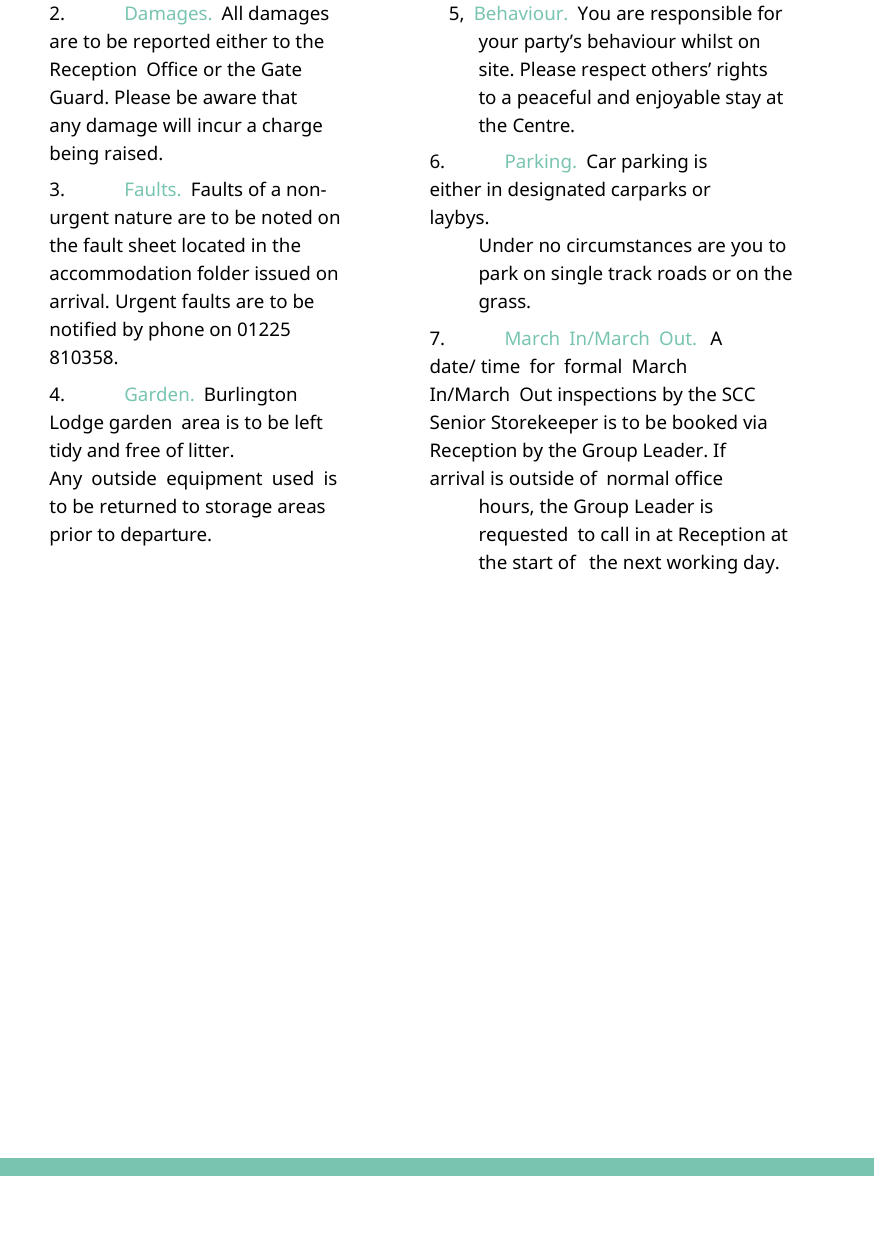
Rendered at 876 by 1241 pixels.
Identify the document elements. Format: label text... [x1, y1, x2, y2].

text Under no circumstances are you to park on single track roads or on the grass. [478, 233, 818, 314]
text Any outside equipment used is to be returned to storage areas prior to departure. [49, 465, 339, 547]
list Garden. Burlington Lodge garden area is to be left tidy and free of litter. [49, 381, 345, 463]
text 5, Behaviour. You are responsible for your party’s behaviour whilst on site. Please respect others’ rights to a peaceful and enjoyable stay at the Centre. [449, 0, 790, 138]
list Damages. All damages are to be reported either to the Reception Office or the Gate Guard. Please be aware that any damage will incur a charge being raised. [49, 0, 333, 166]
list Faults. Faults of a non-urgent nature are to be noted on the fault sheet located in the accommodation folder issued on arrival. Urgent faults are to be notified by phone on 01225 810358. [49, 176, 349, 370]
list Parking. Car parking is either in designated carparks or laybys. [429, 148, 757, 230]
text hours, the Group Leader is requested to call in at Reception at the start of the next working day. [478, 493, 790, 575]
list March In/March Out. A date/ time for formal March In/March Out inspections by the SCC Senior Storekeeper is to be booked via Reception by the Group Leader. If arrival is outside of normal office [429, 325, 776, 491]
